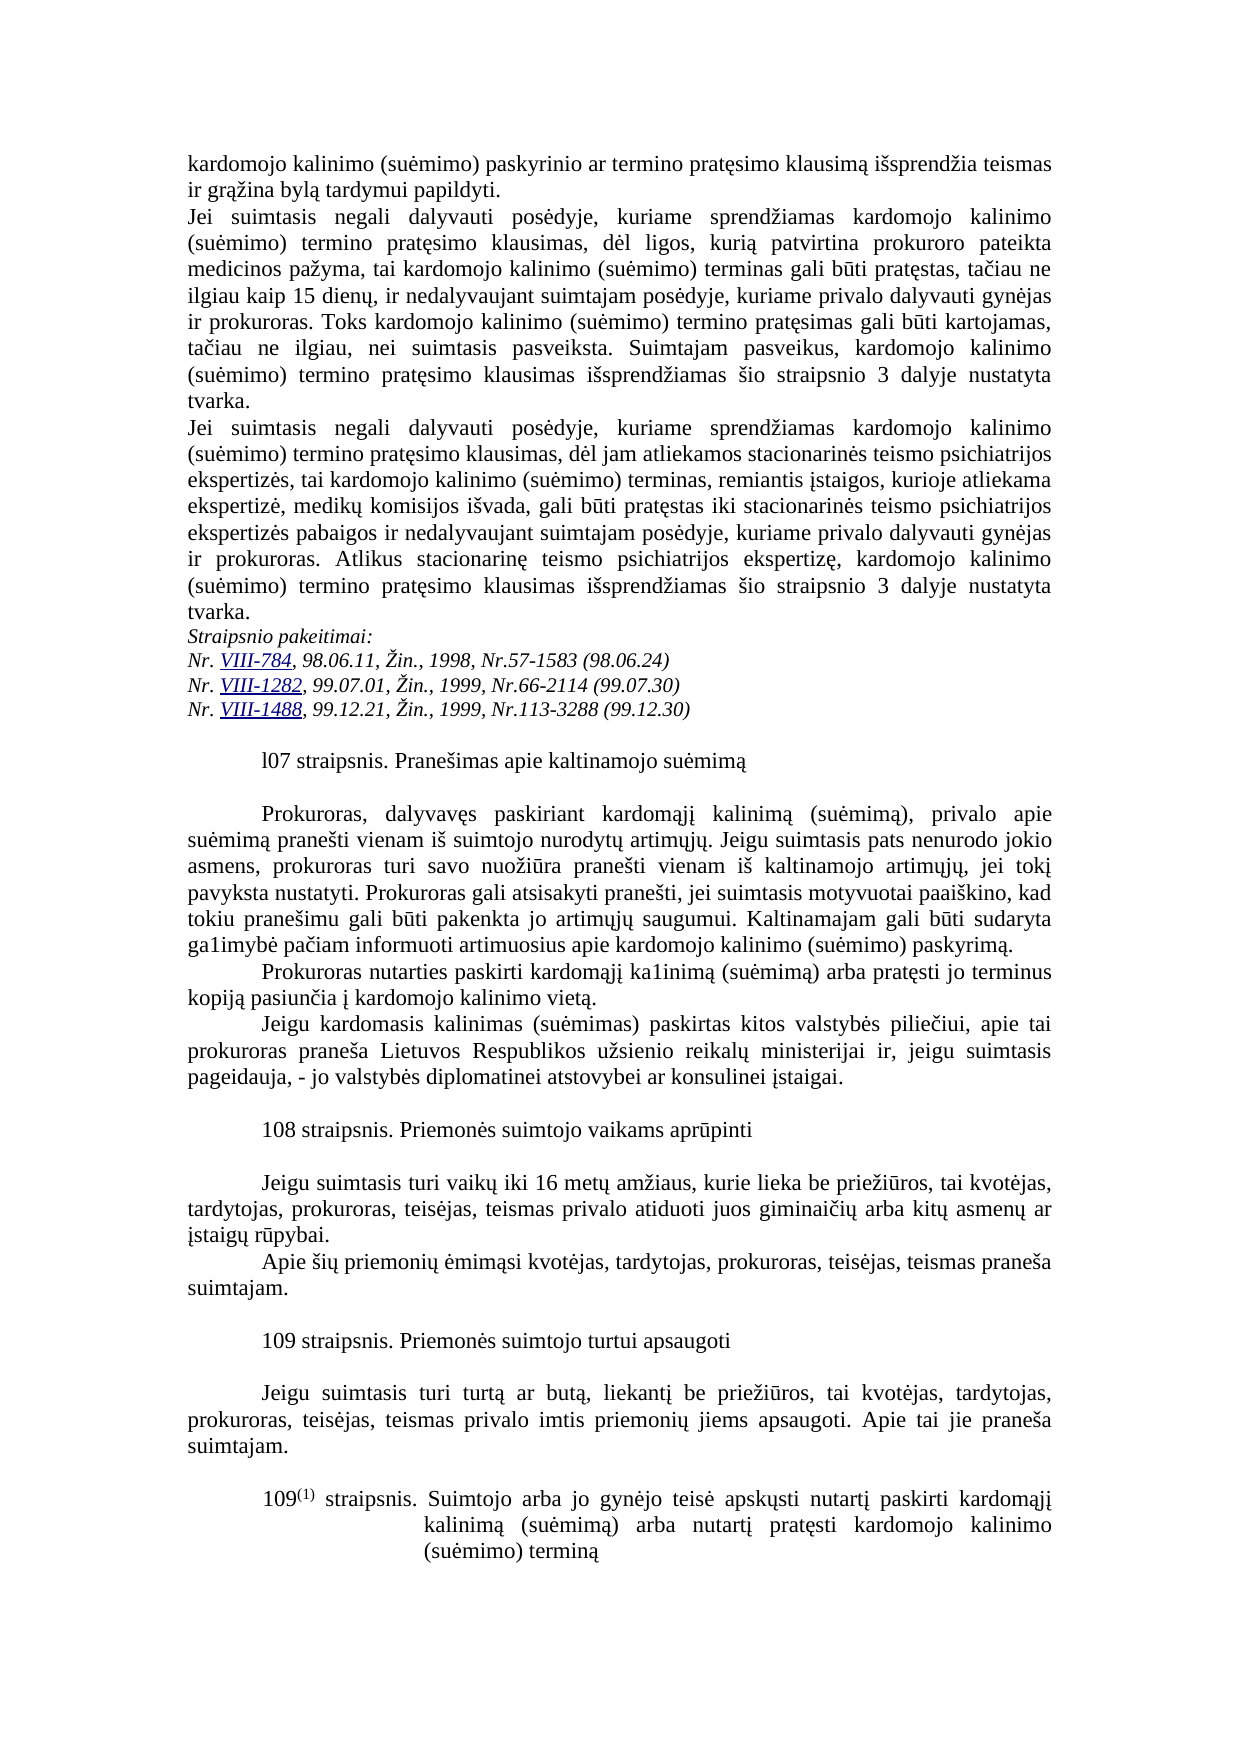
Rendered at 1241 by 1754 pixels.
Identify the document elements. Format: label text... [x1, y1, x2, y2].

text 108 straipsnis. Priemonės suimtojo vaikams aprūpinti [187, 1116, 1053, 1142]
text Nr. VIII-1282, 99.07.01, Žin., 1999, Nr.66-2114 (99.07.30) [187, 672, 1053, 697]
text 109 straipsnis. Priemonės suimtojo turtui apsaugoti [187, 1327, 1053, 1353]
text Nr. VIII-784, 98.06.11, Žin., 1998, Nr.57-1583 (98.06.24) [187, 648, 1053, 672]
text Straipsnio pakeitimai: [187, 624, 1053, 648]
text Jeigu kardomasis kalinimas (suėmimas) paskirtas kitos valstybės piliečiui, apie tai prokuroras praneša Lietuvos Respublikos užsienio reikalų ministerijai ir, jeigu suimtasis pageidauja, - jo valstybės diplomatinei atstovybei ar konsulinei įstaigai. [187, 1011, 1053, 1089]
text Prokuroras nutarties paskirti kardomąjį ka1inimą (suėmimą) arba pratęsti jo terminus kopiją pasiunčia į kardomojo kalinimo vietą. [187, 958, 1053, 1011]
text Nr. VIII-1488, 99.12.21, Žin., 1999, Nr.113-3288 (99.12.30) [187, 697, 1053, 721]
text Apie šių priemonių ėmimąsi kvotėjas, tardytojas, prokuroras, teisėjas, teismas praneša suimtajam. [187, 1248, 1053, 1300]
text Jeigu suimtasis turi turtą ar butą, liekantį be priežiūros, tai kvotėjas, tardytojas, prokuroras, teisėjas, teismas privalo imtis priemonių jiems apsaugoti. Apie tai jie praneša suimtajam. [187, 1379, 1053, 1458]
text Jeigu suimtasis turi vaikų iki 16 metų amžiaus, kurie lieka be priežiūros, tai kvotėjas, tardytojas, prokuroras, teisėjas, teismas privalo atiduoti juos giminaičių arba kitų asmenų ar įstaigų rūpybai. [187, 1169, 1053, 1248]
text l07 straipsnis. Pranešimas apie kaltinamojo suėmimą [187, 747, 1053, 773]
text kardomojo kalinimo (suėmimo) paskyrinio ar termino pratęsimo klausimą išsprendžia teismas ir grąžina bylą tardymui papildyti. [187, 150, 1053, 203]
text Jei suimtasis negali dalyvauti posėdyje, kuriame sprendžiamas kardomojo kalinimo (suėmimo) termino pratęsimo klausimas, dėl ligos, kurią patvirtina prokuroro pateikta medicinos pažyma, tai kardomojo kalinimo (suėmimo) terminas gali būti pratęstas, tačiau ne ilgiau kaip 15 dienų, ir nedalyvaujant suimtajam posėdyje, kuriame privalo dalyvauti gynėjas ir prokuroras. Toks kardomojo kalinimo (suėmimo) termino pratęsimas gali būti kartojamas, tačiau ne ilgiau, nei suimtasis pasveiksta. Suimtajam pasveikus, kardomojo kalinimo (suėmimo) termino pratęsimo klausimas išsprendžiamas šio straipsnio 3 dalyje nustatyta tvarka. [187, 203, 1053, 413]
text 109(1) straipsnis. Suimtojo arba jo gynėjo teisė apskųsti nutartį paskirti kardomąjį kalinimą (suėmimą) arba nutartį pratęsti kardomojo kalinimo (suėmimo) terminą [262, 1485, 1053, 1564]
text Prokuroras, dalyvavęs paskiriant kardomąjį kalinimą (suėmimą), privalo apie suėmimą pranešti vienam iš suimtojo nurodytų artimųjų. Jeigu suimtasis pats nenurodo jokio asmens, prokuroras turi savo nuožiūra pranešti vienam iš kaltinamojo artimųjų, jei tokį pavyksta nustatyti. Prokuroras gali atsisakyti pranešti, jei suimtasis motyvuotai paaiškino, kad tokiu pranešimu gali būti pakenkta jo artimųjų saugumui. Kaltinamajam gali būti sudaryta ga1imybė pačiam informuoti artimuosius apie kardomojo kalinimo (suėmimo) paskyrimą. [187, 800, 1053, 958]
text Jei suimtasis negali dalyvauti posėdyje, kuriame sprendžiamas kardomojo kalinimo (suėmimo) termino pratęsimo klausimas, dėl jam atliekamos stacionarinės teismo psichiatrijos ekspertizės, tai kardomojo kalinimo (suėmimo) terminas, remiantis įstaigos, kurioje atliekama ekspertizė, medikų komisijos išvada, gali būti pratęstas iki stacionarinės teismo psichiatrijos ekspertizės pabaigos ir nedalyvaujant suimtajam posėdyje, kuriame privalo dalyvauti gynėjas ir prokuroras. Atlikus stacionarinę teismo psichiatrijos ekspertizę, kardomojo kalinimo (suėmimo) termino pratęsimo klausimas išsprendžiamas šio straipsnio 3 dalyje nustatyta tvarka. [187, 413, 1053, 624]
